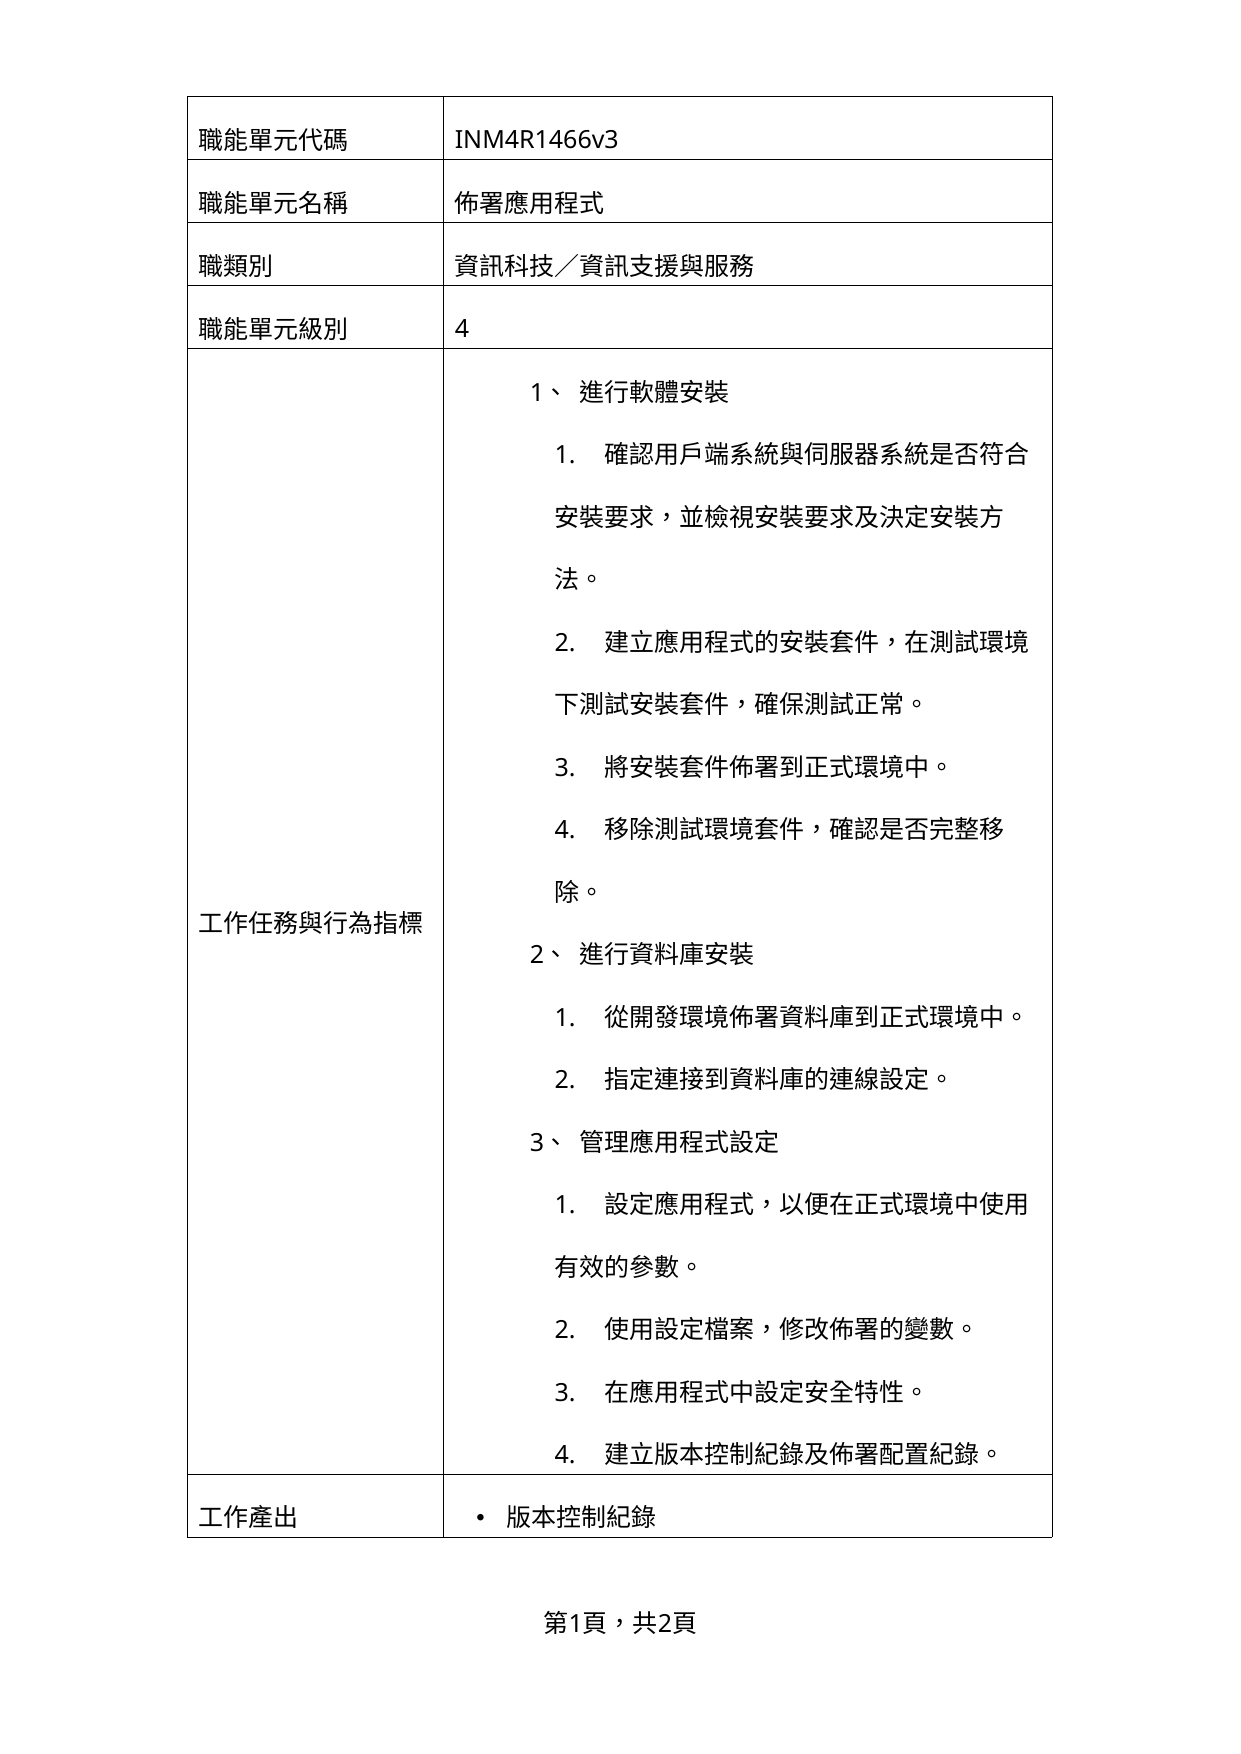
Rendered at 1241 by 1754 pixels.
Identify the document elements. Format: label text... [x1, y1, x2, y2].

table_cell 工作任務與行為指標 [188, 349, 443, 1474]
table_cell 版本控制紀錄 佈署配置紀錄 應用程式安裝手冊 應用程式的安裝套件 [444, 1475, 1052, 1537]
table_header 職能單元代碼 [188, 97, 443, 159]
table_cell 佈署應用程式 [444, 160, 1052, 222]
table_cell 4 [444, 286, 1052, 348]
table_cell 職能單元級別 [188, 286, 443, 348]
table_cell 進行軟體安裝 確認用戶端系統與伺服器系統是否符合安裝要求，並檢視安裝要求及決定安裝方法。 建立應用程式的安裝套件，在測試環境下測試安裝套件，確保測試正常。 將安裝套件佈署到正式環境中。 移除測試環境套件，確認是否完整移除。 進行資料庫安裝 從開發環境佈署資料庫到正式環境中。 指定連接到資料庫的連線設定。 管理應用程式設定 設定應用程式，以便在正式環境中使用有效的參數。 使用設定檔案，修改佈署的變數。 在應用程式中設定安全特性。 建立版本控制紀錄及佈署配置紀錄。 [444, 349, 1052, 1474]
table_header INM4R1466v3 [444, 97, 1052, 159]
table_cell 資訊科技／資訊支援與服務 [444, 223, 1052, 285]
table_cell 職能單元名稱 [188, 160, 443, 222]
table_cell 職類別 [188, 223, 443, 285]
table_cell 工作產出 [188, 1475, 443, 1537]
